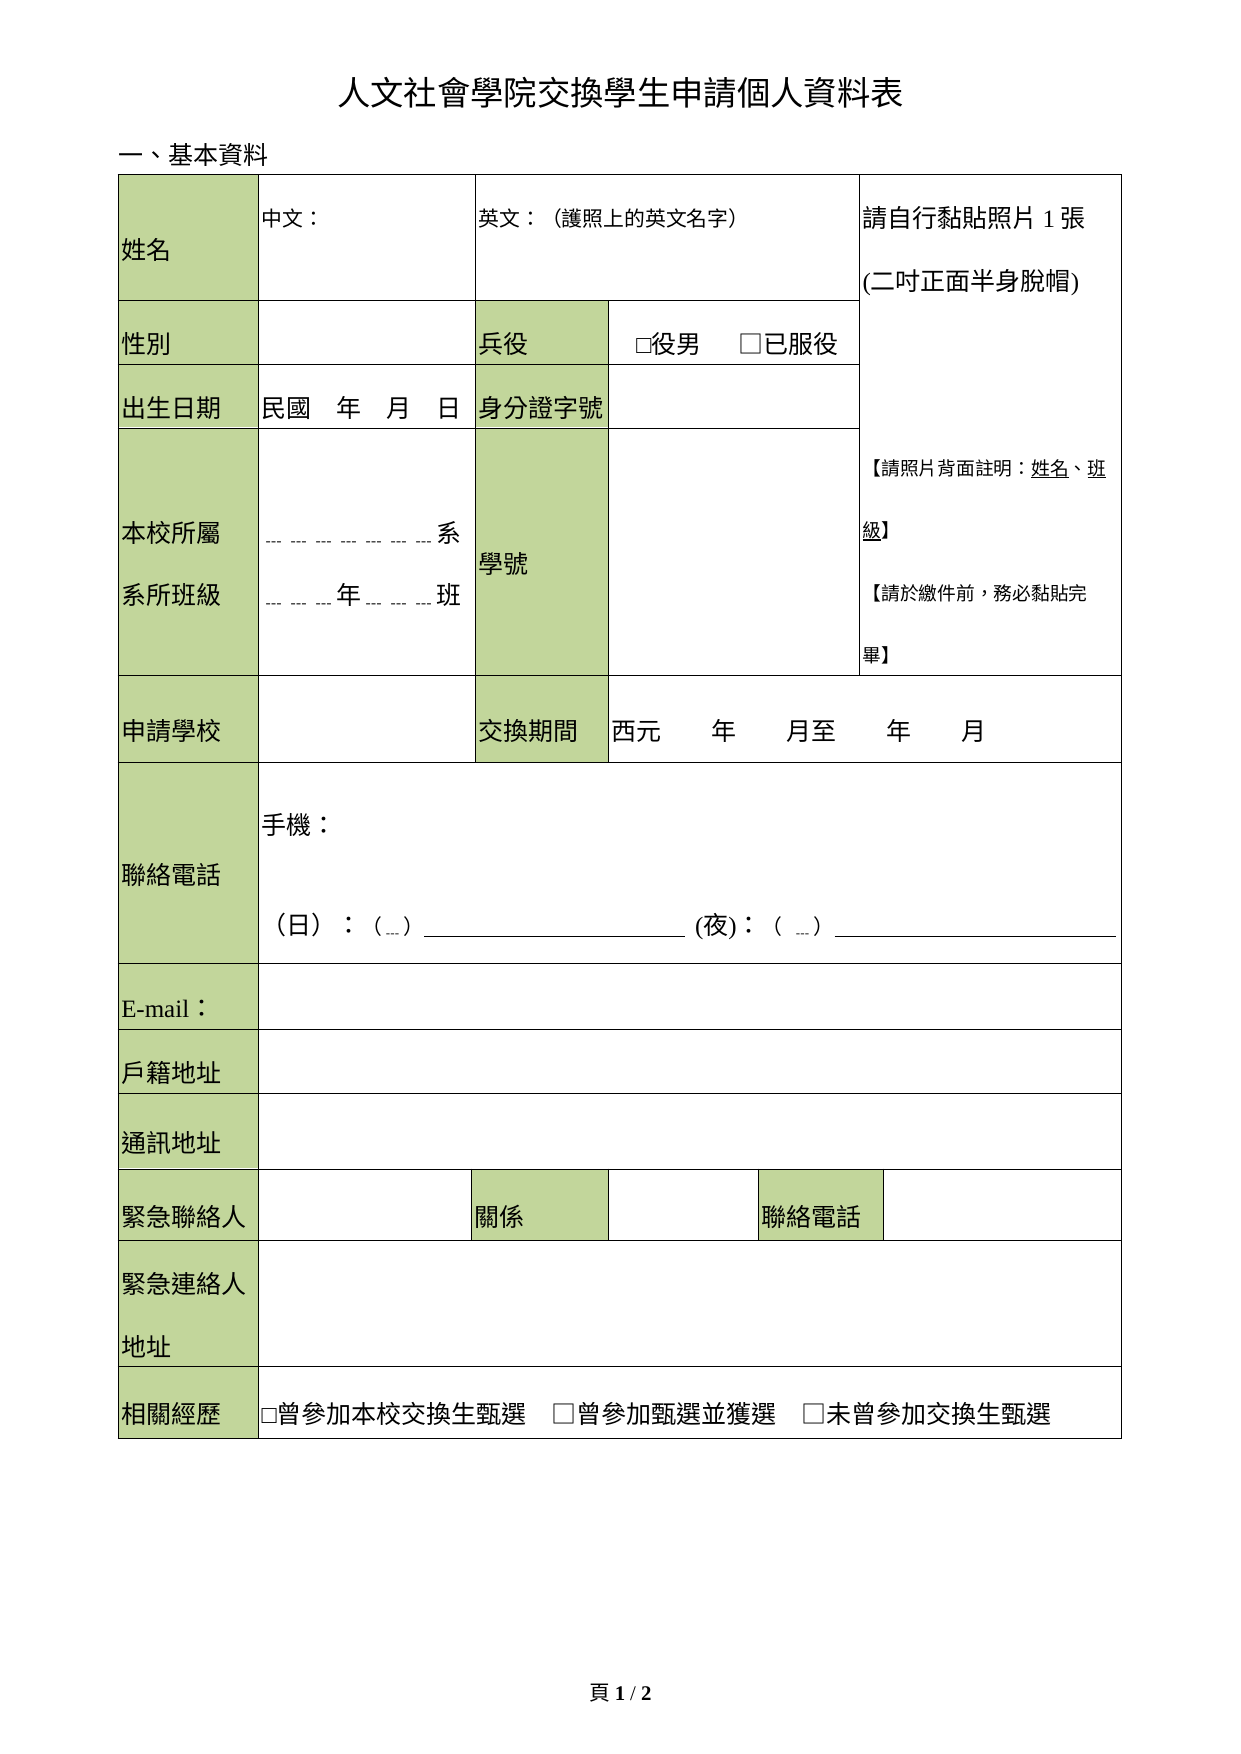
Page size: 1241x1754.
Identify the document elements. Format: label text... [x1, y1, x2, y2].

table_cell [884, 1170, 1121, 1240]
table_cell 聯絡電話 [759, 1170, 883, 1240]
table_cell 身分證字號 [476, 365, 608, 427]
table_cell E-mail： [119, 964, 258, 1029]
table_cell 性別 [119, 301, 258, 364]
table_cell 戶籍地址 [119, 1030, 258, 1093]
table_cell 緊急連絡人地址 [119, 1241, 258, 1366]
table_cell 手機： （日）：（﹍） (夜)：（ ﹍） [259, 763, 1121, 963]
text 人文社會學院交換學生申請個人資料表 [118, 49, 1122, 112]
table_cell [259, 964, 1121, 1029]
text 一、基本資料 [118, 112, 1122, 174]
table_cell [259, 1030, 1121, 1093]
table_cell 本校所屬 系所班級 [119, 429, 258, 675]
table_cell 申請學校 [119, 676, 258, 762]
table_header 請自行黏貼照片1張 (二吋正面半身脫帽) 【請照片背面註明：姓名、班級】 【請於繳件前，務必黏貼完畢】 [860, 175, 1121, 675]
table_cell □役男 □已服役 [609, 301, 859, 364]
table_cell ﹍﹍﹍﹍﹍﹍﹍系 ﹍﹍﹍年﹍﹍﹍班 [259, 429, 475, 675]
table_cell □曾參加本校交換生甄選 □曾參加甄選並獲選 □未曾參加交換生甄選 [259, 1367, 1121, 1438]
table_cell [609, 1170, 758, 1240]
table_header 中文： [259, 175, 475, 300]
table_cell [259, 676, 475, 762]
table_cell 出生日期 [119, 365, 258, 427]
table_cell 交換期間 [476, 676, 608, 762]
table_cell [609, 365, 859, 427]
table_cell 緊急聯絡人 [119, 1170, 258, 1240]
table_cell 相關經歷 [119, 1367, 258, 1438]
table_cell 通訊地址 [119, 1094, 258, 1168]
table_cell 聯絡電話 [119, 763, 258, 963]
table_cell [259, 1170, 471, 1240]
table_cell 關係 [472, 1170, 608, 1240]
table_cell [259, 1094, 1121, 1168]
table_cell 學號 [476, 429, 608, 675]
table_header 英文：（護照上的英文名字） [476, 175, 859, 300]
table_header 姓名 [119, 175, 258, 300]
table_cell 兵役 [476, 301, 608, 364]
table_cell [259, 301, 475, 364]
table_cell [609, 429, 859, 675]
table_cell 西元 年 月至 年 月 [609, 676, 1121, 762]
table_cell 民國 年 月 日 [259, 365, 475, 427]
table_cell [259, 1241, 1121, 1366]
